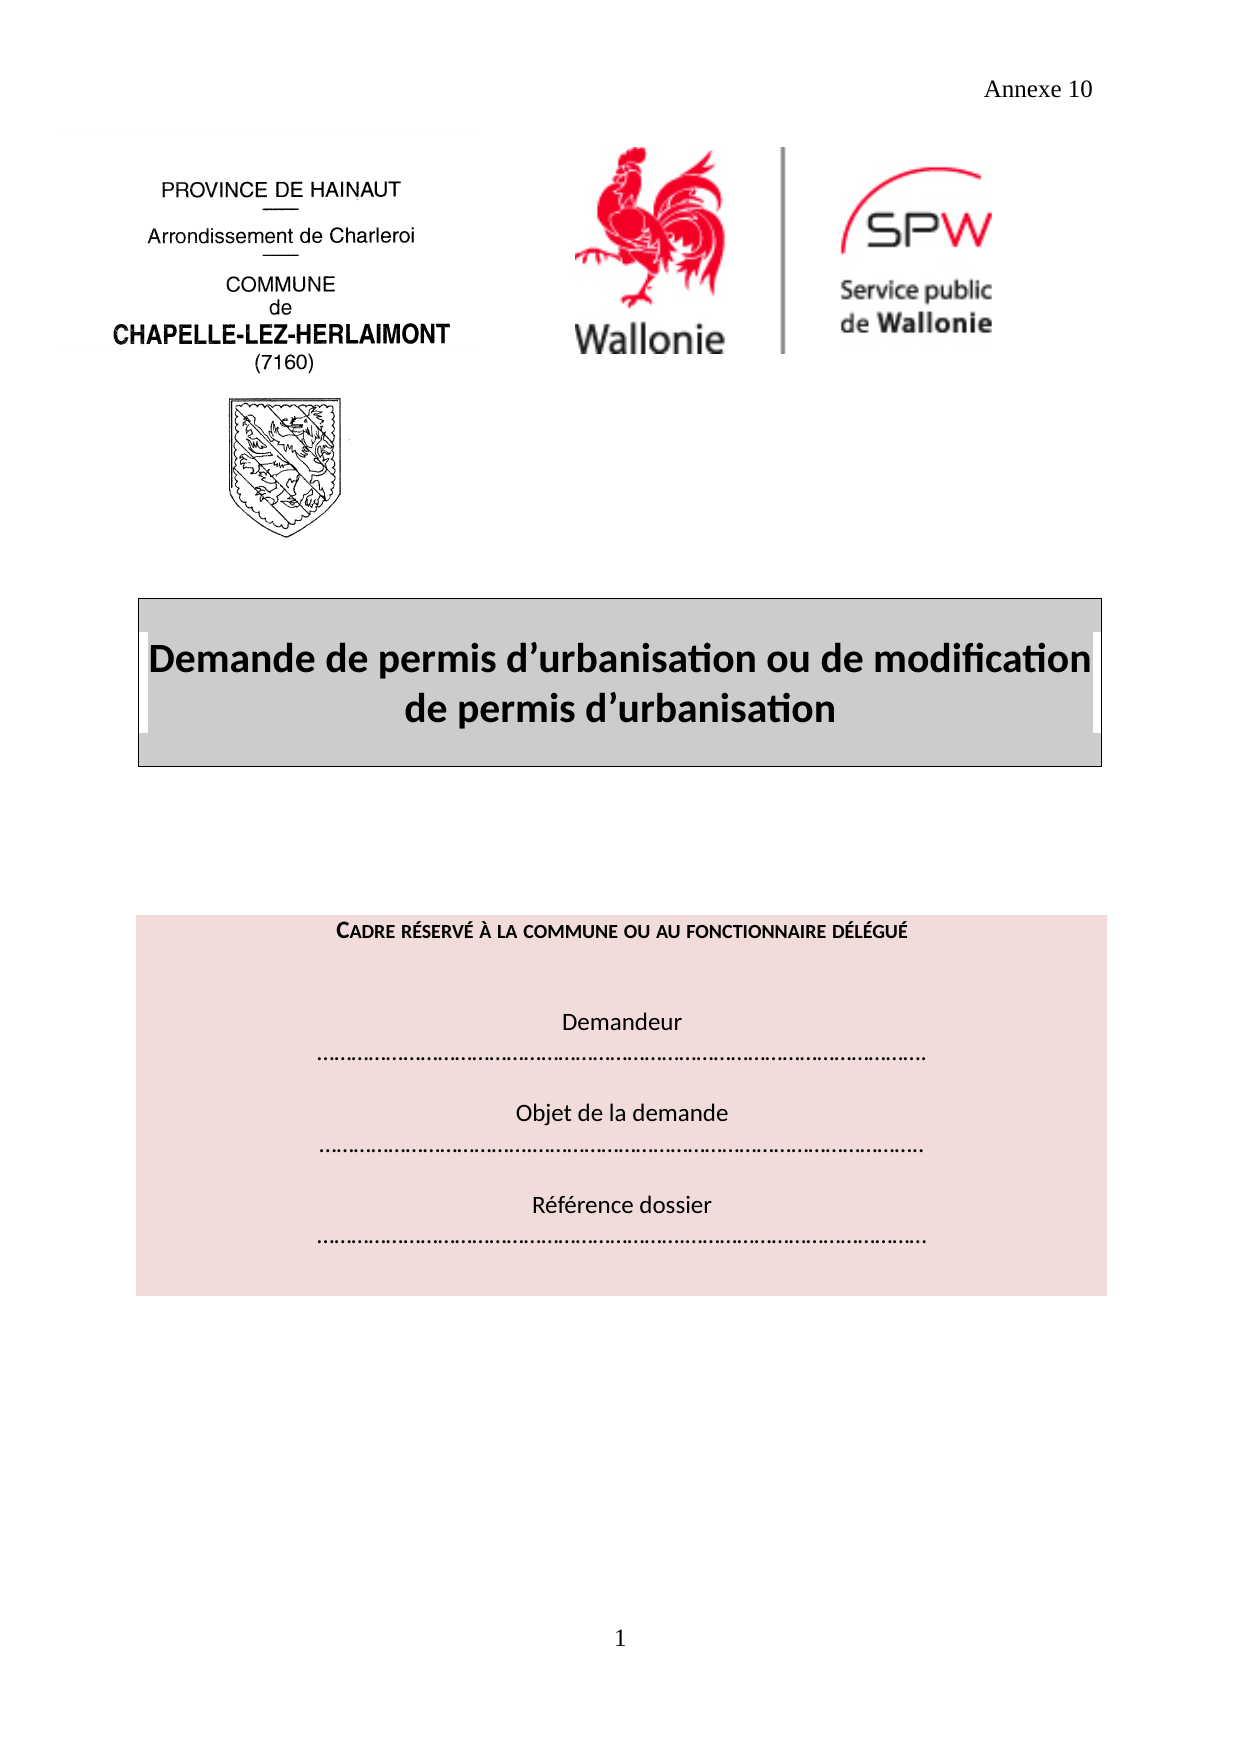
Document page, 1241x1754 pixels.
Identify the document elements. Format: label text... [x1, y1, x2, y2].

picture [575, 147, 992, 354]
picture [60, 135, 474, 557]
text Demande de permis d’urbanisation ou de modification de permis d’urbanisation [148, 632, 1093, 730]
table_header Cadre réservé à la commune ou au fonctionnaire délégué Demandeur ……………………………………………………………………………………………. Objet de la demande ……………………………….………………………………………………………….. Référence dossier ……………………………………………………….…………………………………… [136, 915, 1107, 1296]
